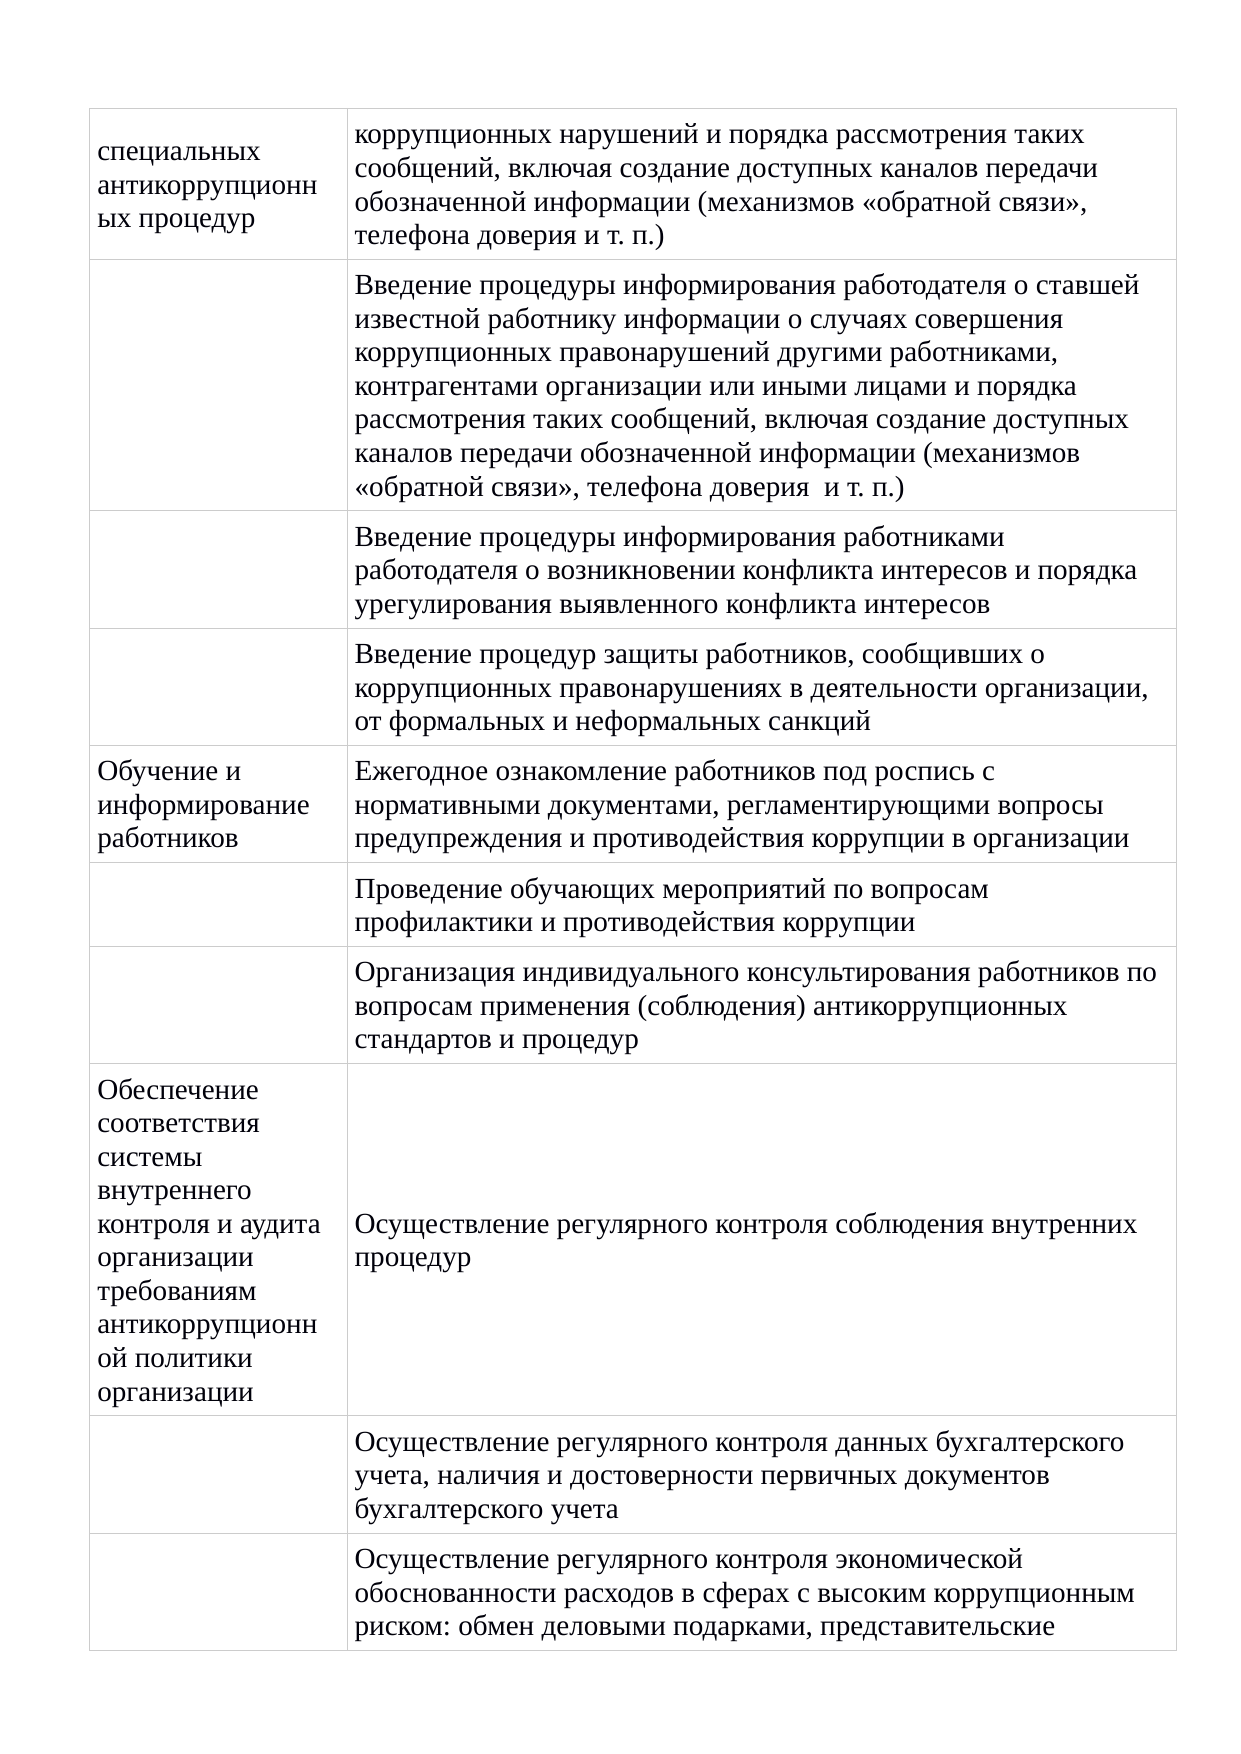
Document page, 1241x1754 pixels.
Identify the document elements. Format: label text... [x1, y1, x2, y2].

table_cell [90, 947, 347, 1063]
table_cell Организация индивидуального консультирования работников по вопросам применения (соблюдения) антикоррупционных стандартов и процедур [348, 947, 1176, 1063]
table_cell Введение процедуры информирования работниками работодателя о возникновении конфликта интересов и порядка урегулирования выявленного конфликта интересов [348, 511, 1176, 627]
table_cell Осуществление регулярного контроля данных бухгалтерского учета, наличия и достоверности первичных документов бухгалтерского учета [348, 1416, 1176, 1532]
table_cell Ежегодное ознакомление работников под роспись с нормативными документами, регламентирующими вопросы предупреждения и противодействия коррупции в организации [348, 746, 1176, 862]
table_cell [90, 863, 347, 946]
table_cell [90, 511, 347, 627]
table_cell [90, 260, 347, 510]
table_cell Обеспечение соответствия системы внутреннего контроля и аудита организации требованиям антикоррупционной политики организации [90, 1064, 347, 1415]
table_cell [90, 629, 347, 745]
table_cell Осуществление регулярного контроля соблюдения внутренних процедур [348, 1064, 1176, 1415]
table_cell Введение процедуры информирования работодателя о ставшей известной работнику информации о случаях совершения коррупционных правонарушений другими работниками, контрагентами организации или иными лицами и порядка рассмотрения таких сообщений, включая создание доступных каналов передачи обозначенной информации (механизмов «обратной связи», телефона доверия и т. п.) [348, 260, 1176, 510]
table_cell Осуществление регулярного контроля экономической обоснованности расходов в сферах с высоким коррупционным риском: обмен деловыми подарками, представительские [348, 1534, 1176, 1650]
table_cell Обучение и информирование работников [90, 746, 347, 862]
table_cell специальных антикоррупционных процедур [90, 109, 347, 259]
table_cell [90, 1534, 347, 1650]
table_cell [90, 1416, 347, 1532]
table_cell Введение процедур защиты работников, сообщивших о коррупционных правонарушениях в деятельности организации, от формальных и неформальных санкций [348, 629, 1176, 745]
table_cell коррупционных нарушений и порядка рассмотрения таких сообщений, включая создание доступных каналов передачи обозначенной информации (механизмов «обратной связи», телефона доверия и т. п.) [348, 109, 1176, 259]
table_cell Проведение обучающих мероприятий по вопросам профилактики и противодействия коррупции [348, 863, 1176, 946]
